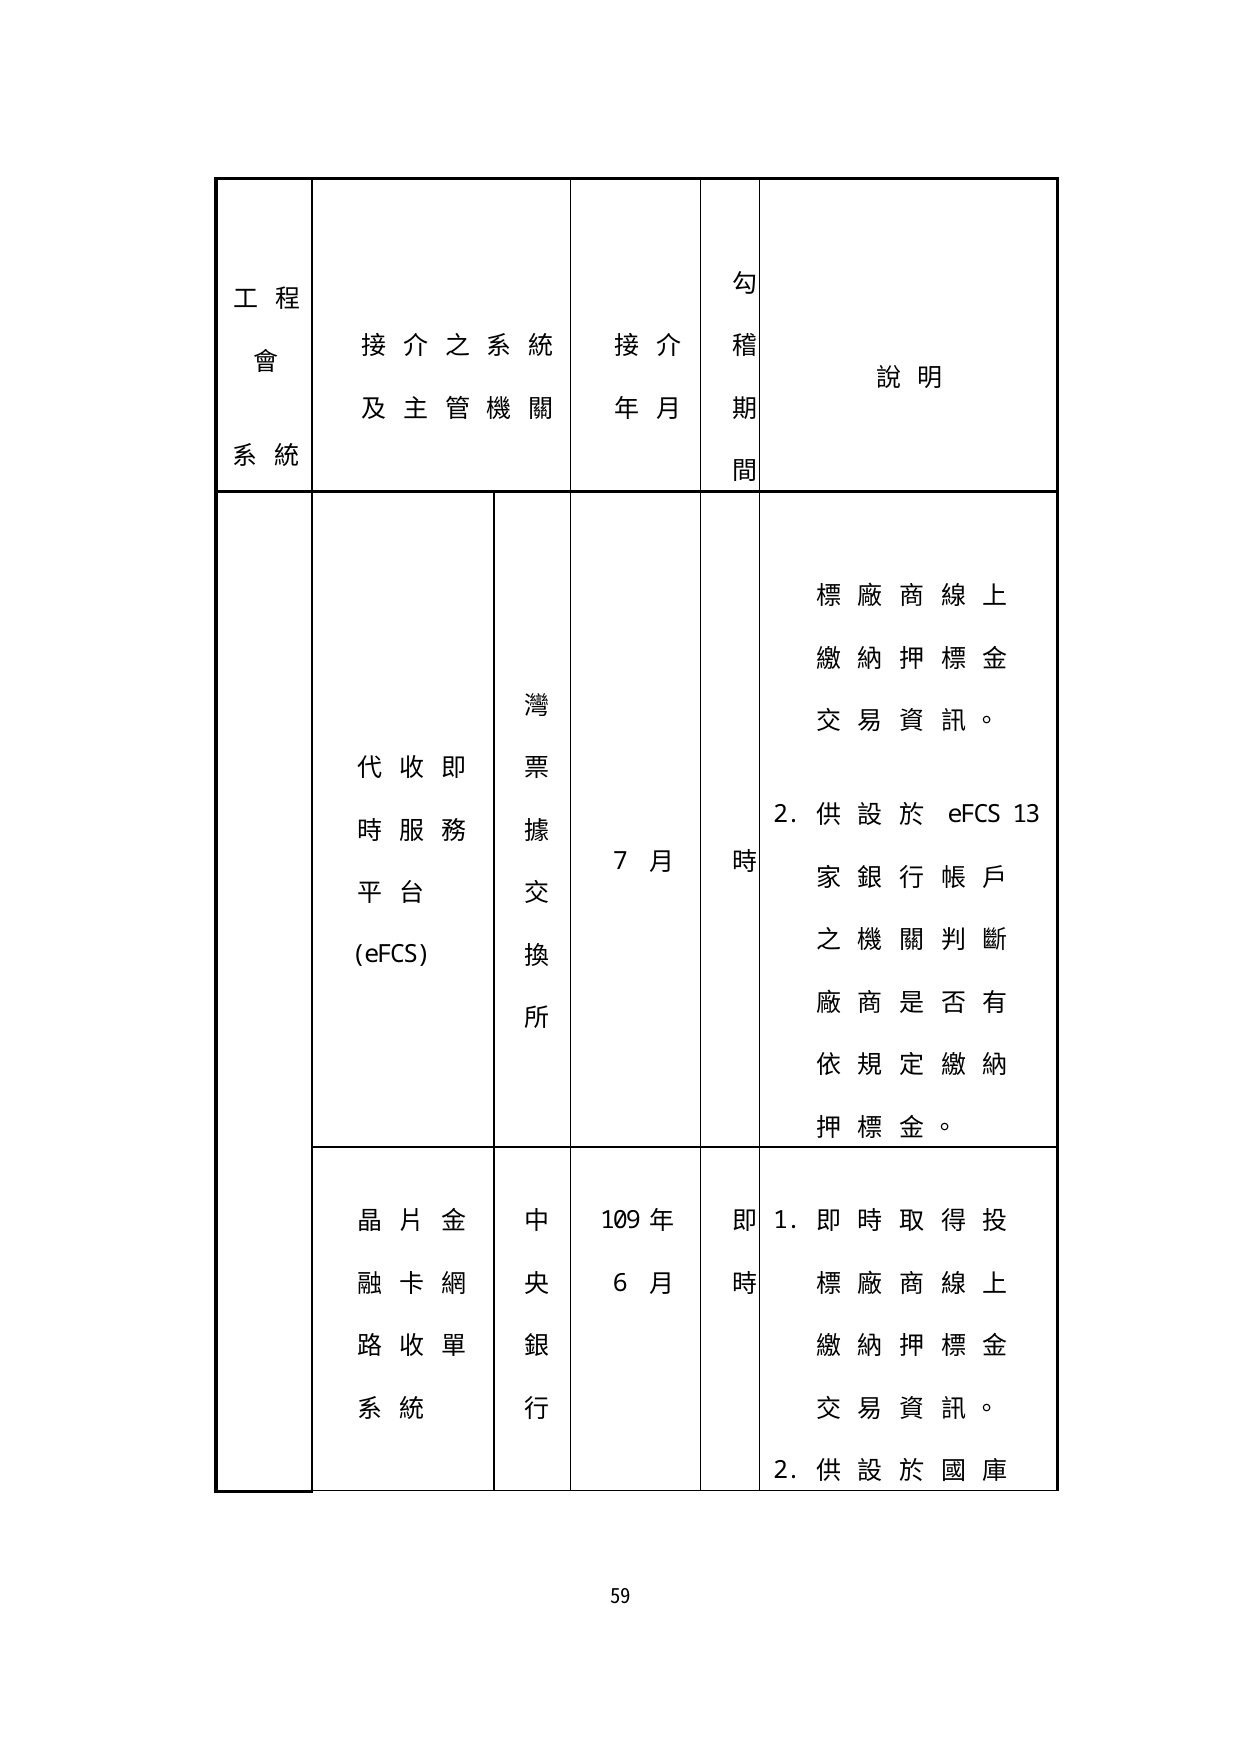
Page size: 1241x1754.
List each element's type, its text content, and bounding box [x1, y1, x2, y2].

table_cell 中央銀行 [495, 1148, 570, 1490]
table_cell 代收即時服務平台(eFCS) [313, 493, 493, 1146]
table_cell 標廠商線上繳納押標金交易資訊。 2.供設於eFCS 13家銀行帳戶之機關判斷廠商是否有依規定繳納押標金。 [760, 493, 1056, 1146]
table_cell [218, 493, 311, 1490]
table_cell 晶片金融卡網路收單系統 [313, 1148, 493, 1490]
table_header 說明 [760, 180, 1056, 490]
table_cell 灣票據交換所 [495, 493, 570, 1146]
table_header 勾稽期間 [701, 180, 759, 490]
table_cell 109年6月 [571, 1148, 700, 1490]
table_header 接介之系統及主管機關 [313, 180, 570, 490]
table_cell 7月 [571, 493, 700, 1146]
table_header 工程會 系統 [218, 180, 311, 490]
table_header 接介年月 [571, 180, 700, 490]
table_cell 1.即時取得投標廠商線上繳納押標金交易資訊。 2.供設於國庫 [760, 1148, 1056, 1490]
table_cell 時 [701, 493, 759, 1146]
table_cell 即時 [701, 1148, 759, 1490]
